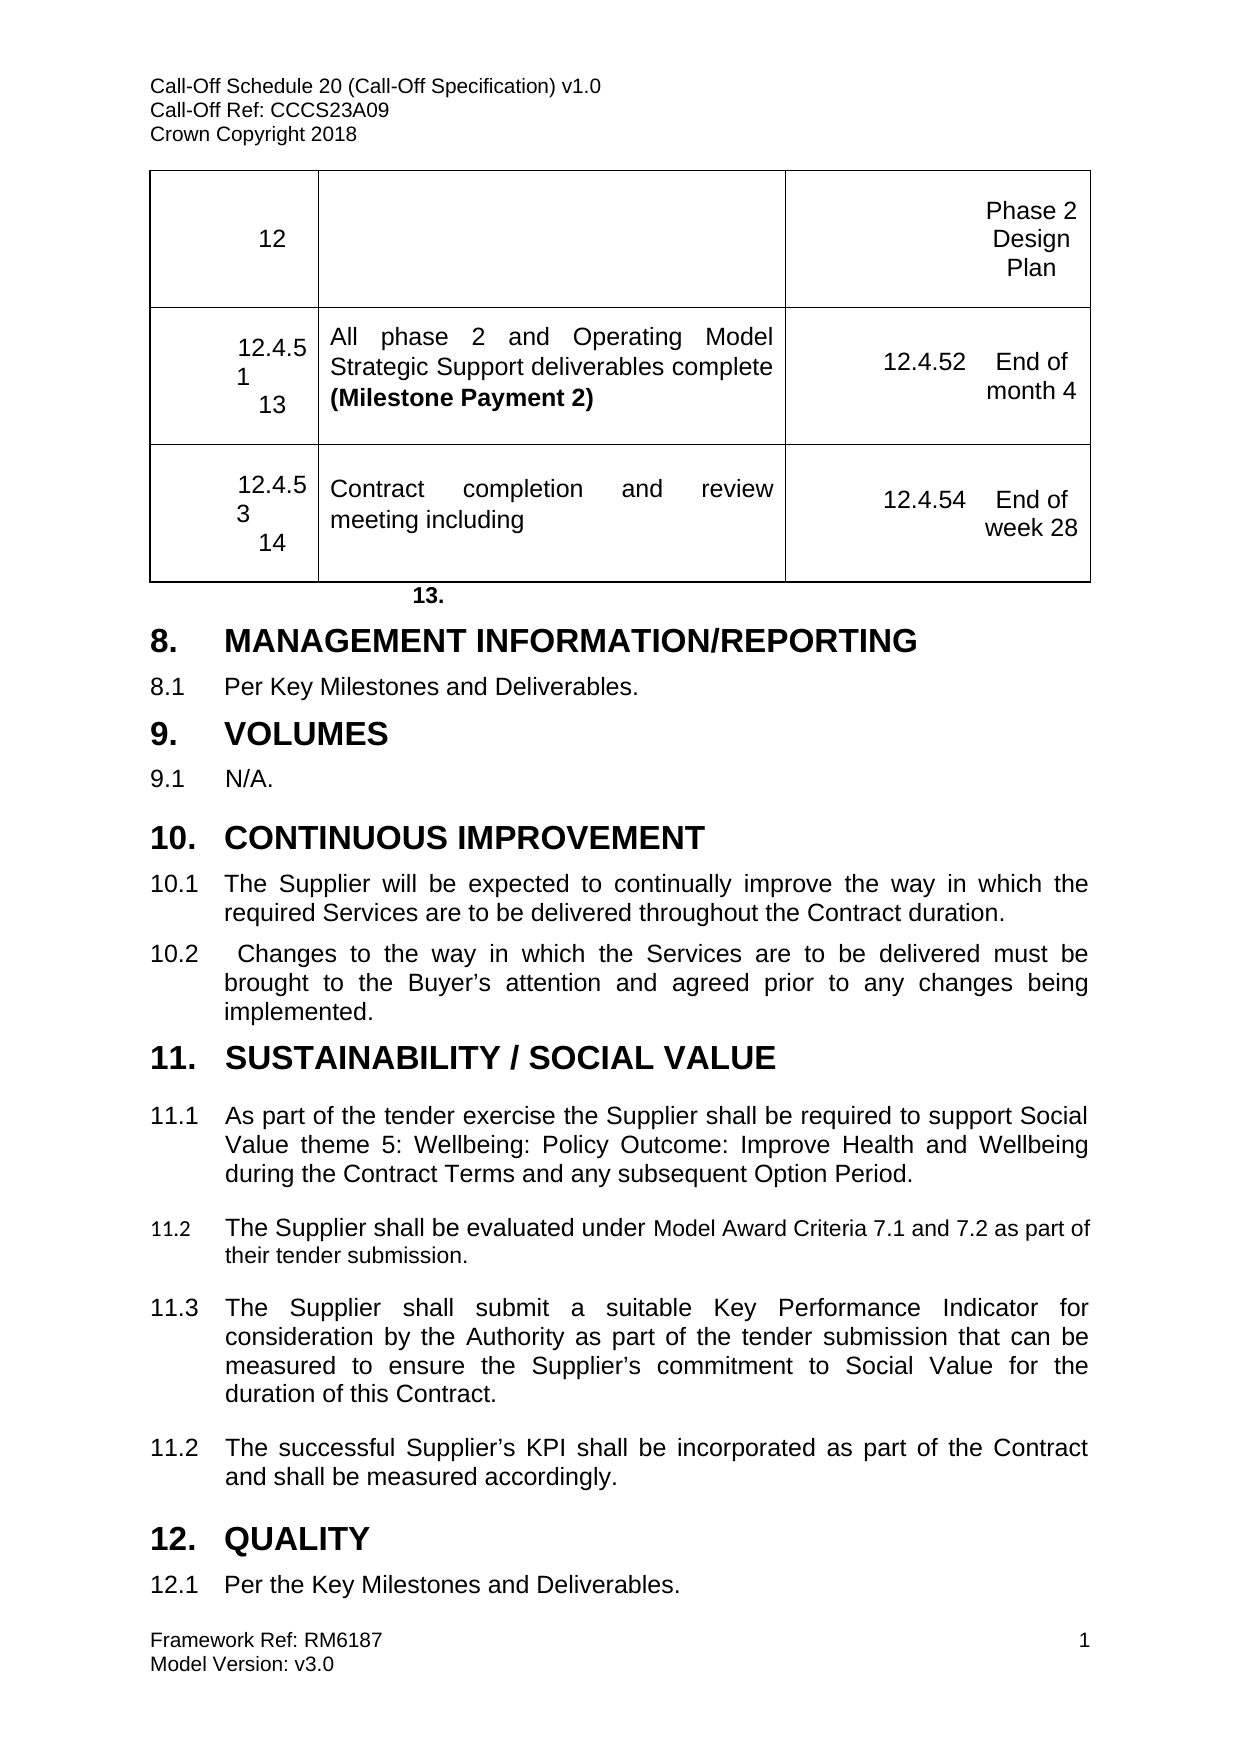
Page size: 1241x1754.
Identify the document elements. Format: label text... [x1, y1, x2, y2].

table_cell In line with Phase 2 Design Plan [786, 171, 1090, 307]
list volumes [150, 713, 1090, 752]
list Changes to the way in which the Services are to be delivered must be brought to the Buyer’s attention and agreed prior to any changes being implemented. [150, 939, 1090, 1025]
table_cell All phase 2 and Operating Model Strategic Support deliverables complete (Milestone Payment 2) [319, 308, 785, 444]
table_cell 12 [151, 171, 318, 307]
table_cell 13 [151, 308, 318, 444]
table_cell [319, 171, 785, 307]
list Sustainability / SOCIAL VALUE [150, 1038, 1090, 1076]
list As part of the tender exercise the Supplier shall be required to support Social Value theme 5: Wellbeing: Policy Outcome: Improve Health and Wellbeing during the Contract Terms and any subsequent Option Period. [150, 1101, 1090, 1188]
list quality [150, 1519, 1090, 1558]
table_cell 14 [151, 445, 318, 581]
list The Supplier shall be evaluated under Model Award Criteria 7.1 and 7.2 as part of their tender submission. [150, 1213, 1090, 1268]
list The Supplier will be expected to continually improve the way in which the required Services are to be delivered throughout the Contract duration. [150, 869, 1090, 927]
list The successful Supplier’s KPI shall be incorporated as part of the Contract and shall be measured accordingly. [150, 1433, 1090, 1491]
list Per the Key Milestones and Deliverables. [150, 1570, 1090, 1599]
table_cell End of week 28 [786, 445, 1090, 581]
list continuous improvement [150, 818, 1090, 857]
list The Supplier shall submit a suitable Key Performance Indicator for consideration by the Authority as part of the tender submission that can be measured to ensure the Supplier’s commitment to Social Value for the duration of this Contract. [150, 1293, 1090, 1408]
table_cell End of month 4 [786, 308, 1090, 444]
list N/A. [150, 764, 1090, 793]
table_cell Contract completion and review meeting including [319, 445, 785, 581]
list Per Key Milestones and Deliverables. [150, 672, 1090, 701]
list MANAGEMENT INFORMATION/reporting [150, 621, 1090, 660]
